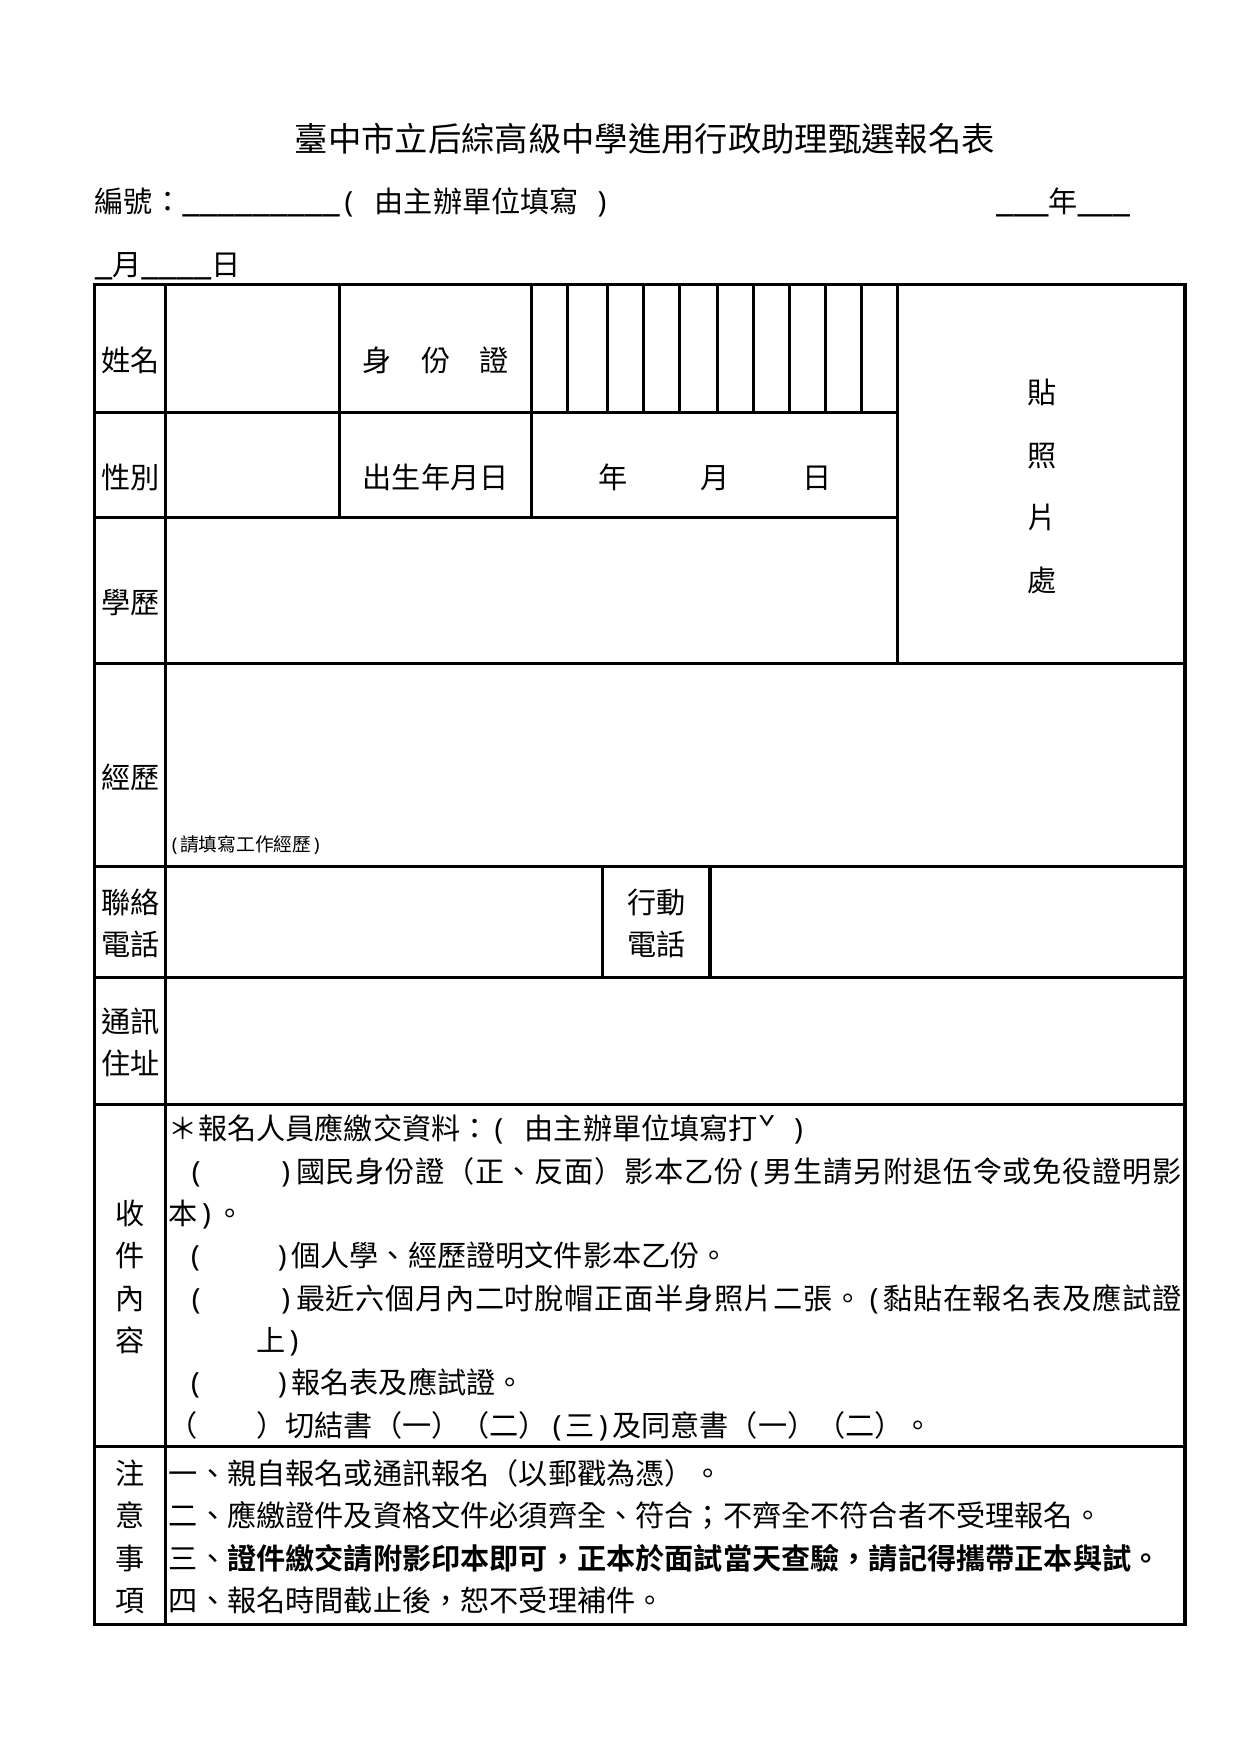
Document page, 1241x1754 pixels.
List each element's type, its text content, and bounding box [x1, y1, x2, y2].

table_cell [167, 979, 1183, 1103]
table_cell 出生年月日 [341, 414, 530, 516]
table_cell 聯絡 電話 [96, 868, 164, 976]
text 編號：_________( 由主辦單位填寫 ) ___年____月____日 [94, 158, 1146, 283]
table_cell 年 月 日 [533, 414, 896, 516]
table_header [681, 286, 716, 411]
table_cell 行動 電話 [604, 868, 708, 976]
table_header [569, 286, 606, 411]
table_cell [167, 414, 338, 516]
table_header [167, 286, 338, 411]
table_cell 性別 [96, 414, 164, 516]
text 臺中市立后綜高級中學進用行政助理甄選報名表 [94, 96, 1146, 158]
table_cell [712, 868, 1183, 976]
table_header [863, 286, 896, 411]
table_cell 通訊 住址 [96, 979, 164, 1103]
table_cell 注 意 事 項 [96, 1448, 164, 1622]
table_cell [167, 868, 601, 976]
table_header [827, 286, 860, 411]
table_cell 學歷 [96, 519, 164, 662]
table_header [533, 286, 566, 411]
table_header [791, 286, 824, 411]
table_header 姓名 [96, 286, 164, 411]
table_cell [167, 519, 896, 662]
table_header [755, 286, 788, 411]
table_header [719, 286, 752, 411]
table_header [609, 286, 642, 411]
table_header [645, 286, 678, 411]
table_cell (請填寫工作經歷) [167, 665, 1183, 864]
table_header 身 份 證 [341, 286, 530, 411]
table_cell 經歷 [96, 665, 164, 864]
table_header 貼 照 片 處 [899, 286, 1183, 662]
table_cell 收 件 內 容 [96, 1106, 164, 1445]
table_cell ＊報名人員應繳交資料：( 由主辦單位填寫打ˇ ) ( )國民身份證（正、反面）影本乙份(男生請另附退伍令或免役證明影本)。 ( )個人學、經歷證明文件影本乙份。 ( )最近六個月內二吋脫帽正面半身照片二張。(黏貼在報名表及應試證上) ( )報名表及應試證。 （ ）切結書（一）（二）(三)及同意書（一）（二）。 [167, 1106, 1183, 1445]
table_cell 一、親自報名或通訊報名（以郵戳為憑）。 二、應繳證件及資格文件必須齊全、符合；不齊全不符合者不受理報名。 三、證件繳交請附影印本即可，正本於面試當天查驗，請記得攜帶正本與試。 四、報名時間截止後，恕不受理補件。 [167, 1448, 1183, 1622]
